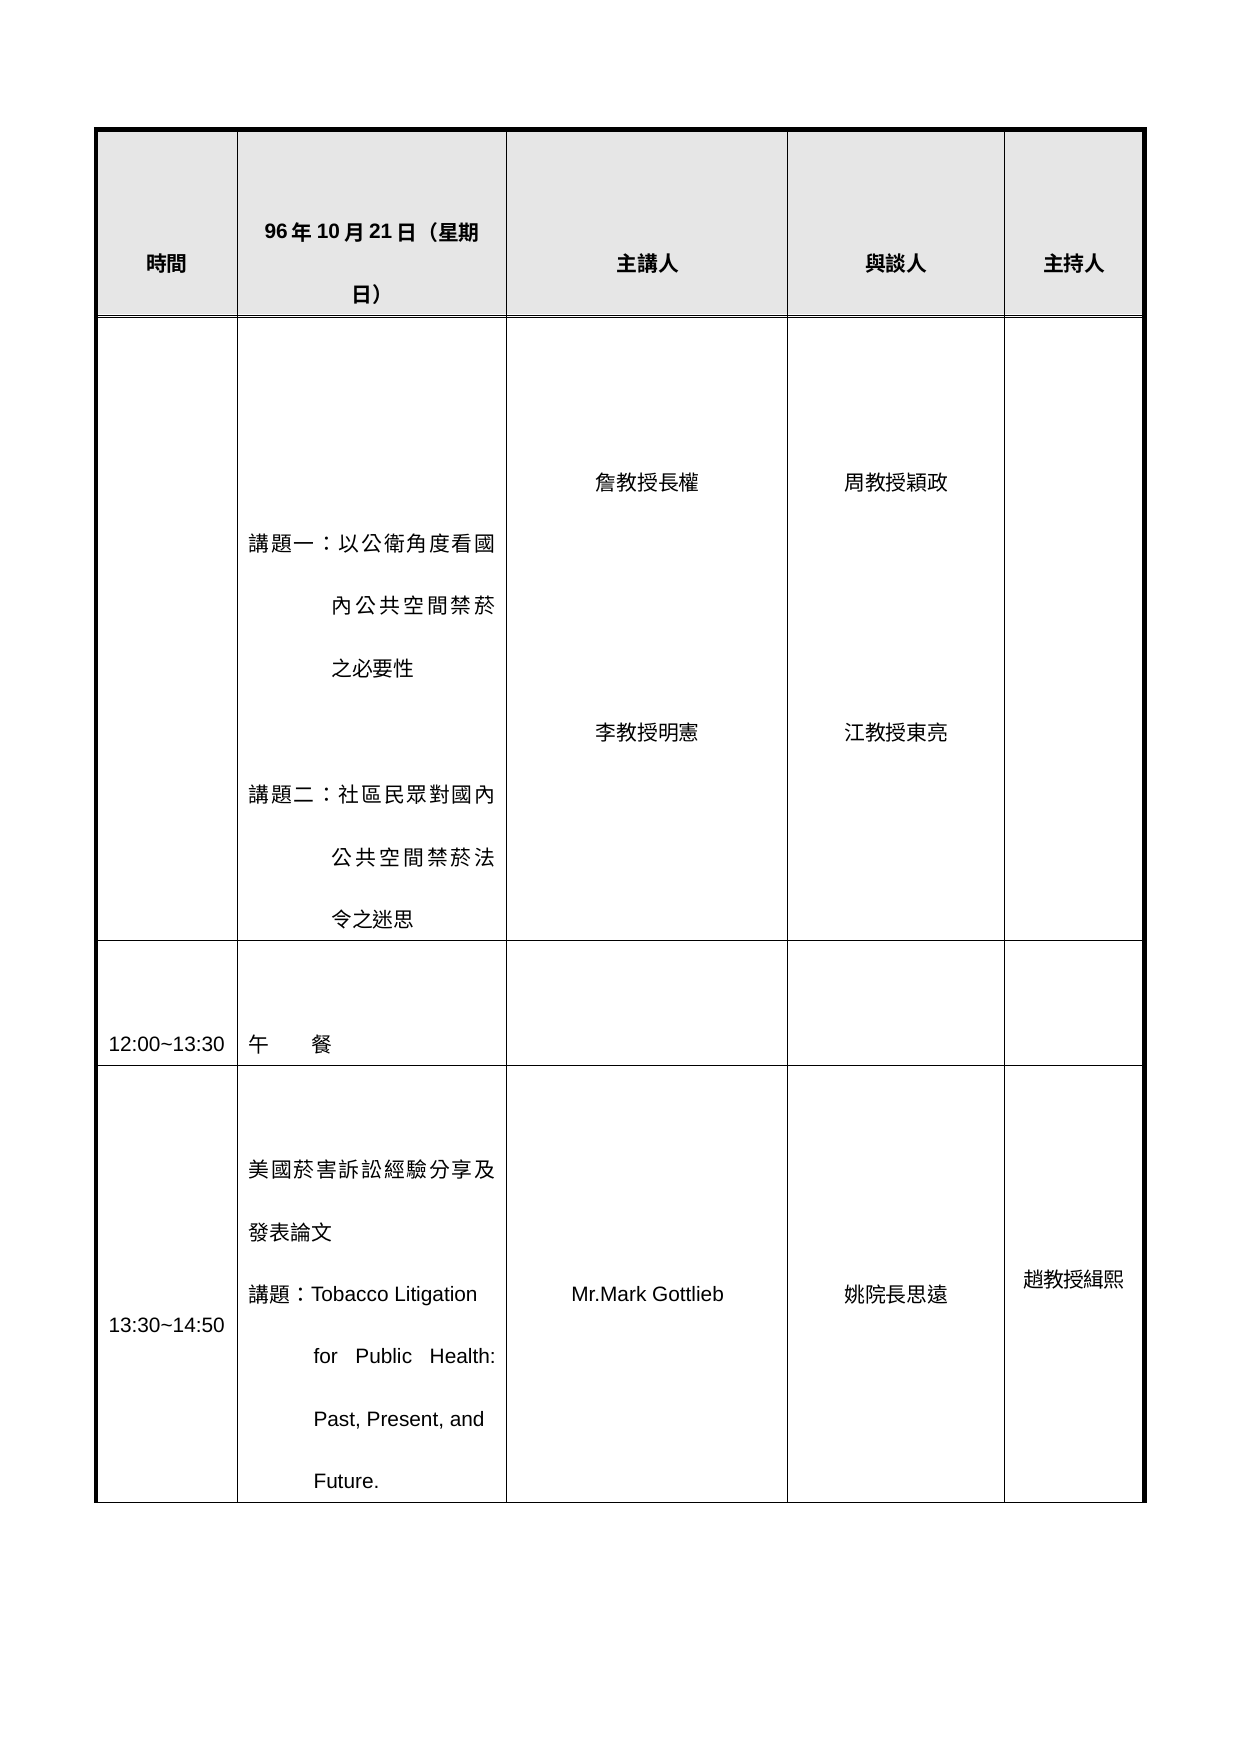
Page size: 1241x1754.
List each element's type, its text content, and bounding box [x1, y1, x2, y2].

table_header 時間 [98, 132, 237, 314]
table_cell 趙教授緝熙 [1005, 1066, 1142, 1502]
table_cell [788, 941, 1004, 1064]
table_cell 12:00~13:30 [98, 941, 237, 1064]
table_cell 講題一：以公衛角度看國內公共空間禁菸之必要性 講題二：社區民眾對國內公共空間禁菸法令之迷思 [238, 318, 506, 939]
table_cell 午 餐 [238, 941, 506, 1064]
table_header 96年10月21日（星期日） [238, 132, 506, 314]
table_header 與談人 [788, 132, 1004, 314]
table_cell [1005, 941, 1142, 1064]
table_cell [1005, 318, 1142, 939]
table_cell 姚院長思遠 [788, 1066, 1004, 1502]
table_cell 詹教授長權 李教授明憲 [507, 318, 787, 939]
table_cell [98, 318, 237, 939]
table_cell 周教授穎政 江教授東亮 [788, 318, 1004, 939]
table_cell 美國菸害訴訟經驗分享及發表論文 講題：Tobacco Litigation for Public Health: Past, Present, and Future. [238, 1066, 506, 1502]
table_cell Mr.Mark Gottlieb [507, 1066, 787, 1502]
table_cell [507, 941, 787, 1064]
table_header 主持人 [1005, 132, 1142, 314]
table_header 主講人 [507, 132, 787, 314]
table_cell 13:30~14:50 [98, 1066, 237, 1502]
